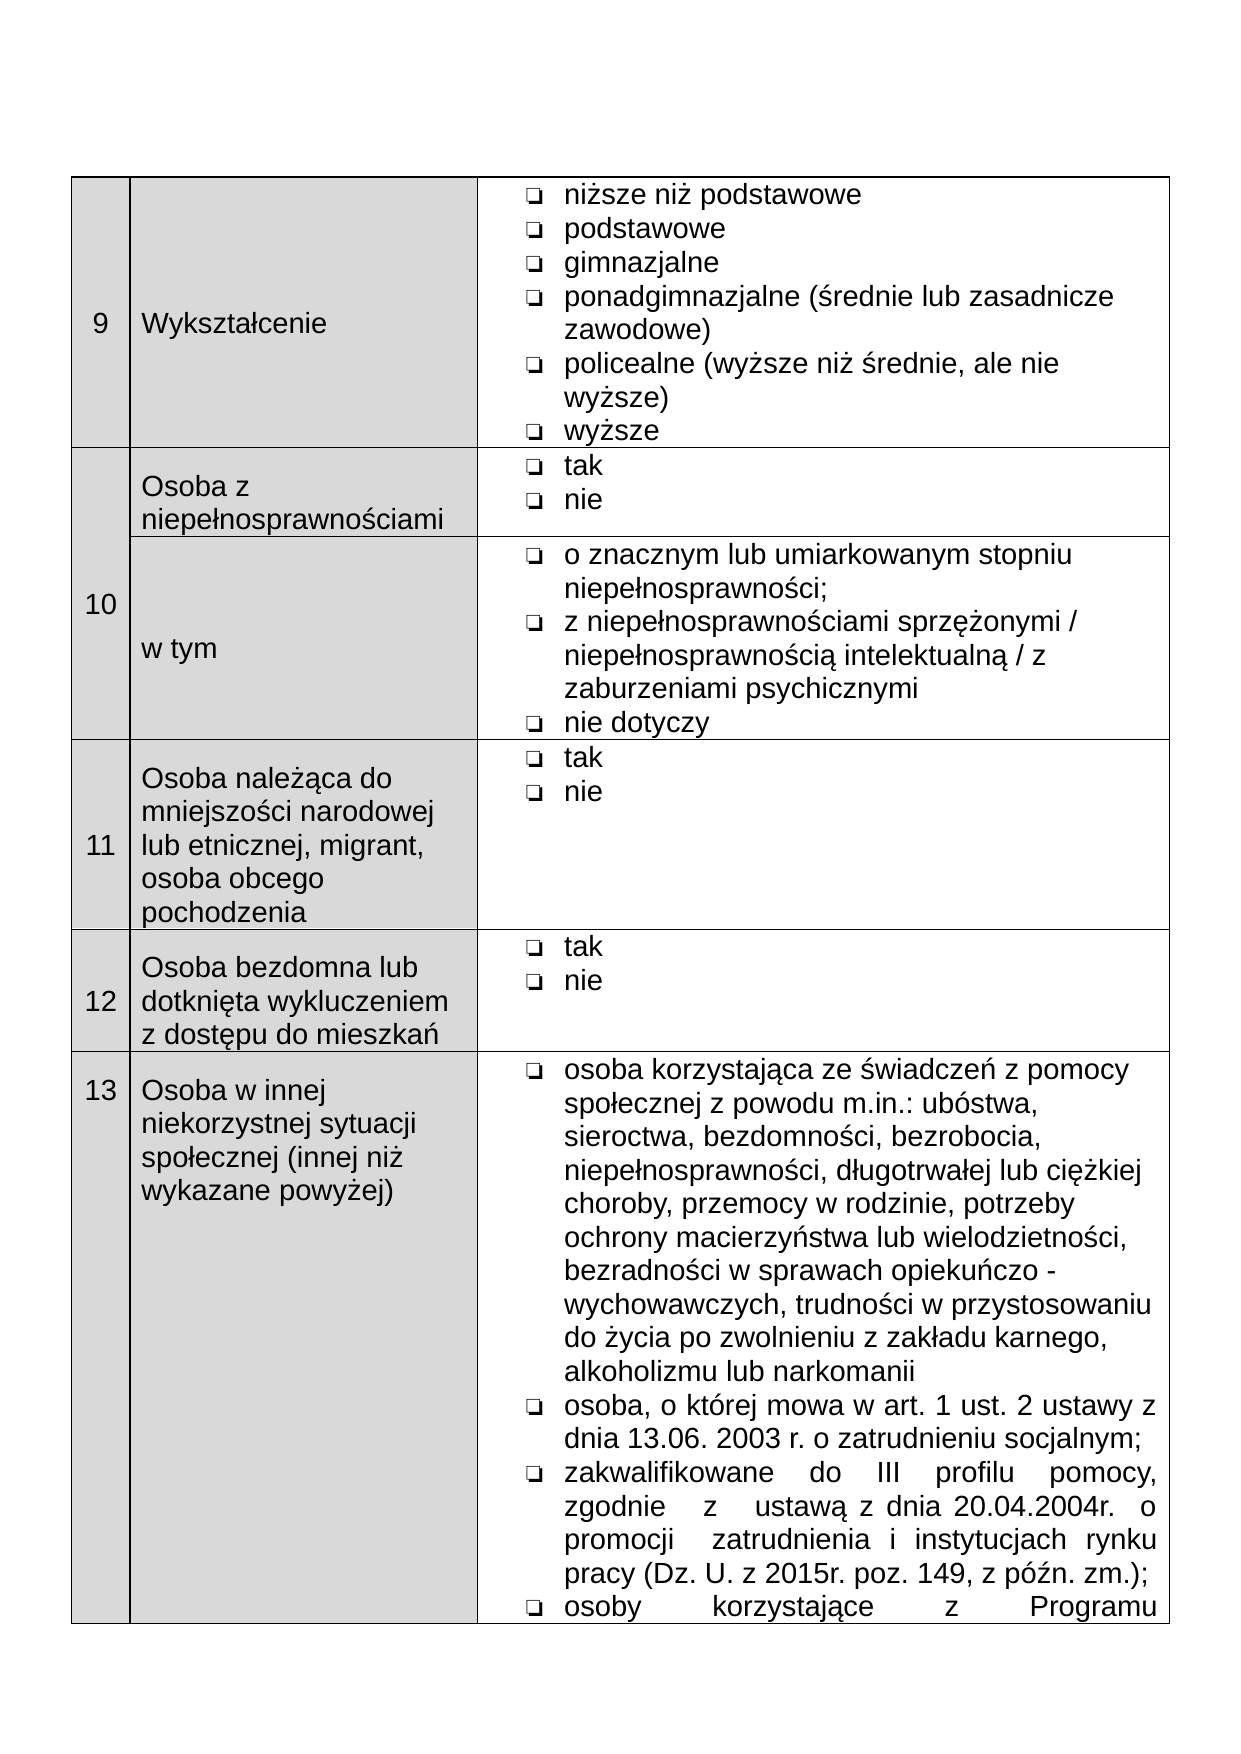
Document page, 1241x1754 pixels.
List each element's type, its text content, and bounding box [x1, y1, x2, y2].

table_cell 10 [72, 448, 129, 739]
table_cell 12 [72, 930, 129, 1051]
table_cell 9 [72, 178, 129, 447]
table_cell 11 [72, 740, 129, 928]
table_cell niższe niż podstawowe podstawowe gimnazjalne ponadgimnazjalne (średnie lub zasadnicze zawodowe) policealne (wyższe niż średnie, ale nie wyższe) wyższe [478, 178, 1169, 447]
table_cell Osoba bezdomna lub dotknięta wykluczeniem z dostępu do mieszkań [131, 930, 477, 1051]
table_cell o znacznym lub umiarkowanym stopniu niepełnosprawności; z niepełnosprawnościami sprzężonymi / niepełnosprawnością intelektualną / z zaburzeniami psychicznymi nie dotyczy [478, 537, 1169, 739]
table_cell tak nie [478, 930, 1169, 1051]
table_cell tak nie [478, 740, 1169, 928]
table_cell osoba korzystająca ze świadczeń z pomocy społecznej z powodu m.in.: ubóstwa, sieroctwa, bezdomności, bezrobocia, niepełnosprawności, długotrwałej lub ciężkiej choroby, przemocy w rodzinie, potrzeby ochrony macierzyństwa lub wielodzietności, bezradności w sprawach opiekuńczo - wychowawczych, trudności w przystosowaniu do życia po zwolnieniu z zakładu karnego, alkoholizmu lub narkomanii osoba, o której mowa w art. 1 ust. 2 ustawy z dnia 13.06. 2003 r. o zatrudnieniu socjalnym; zakwalifikowane do III profilu pomocy, zgodnie z ustawą z dnia 20.04.2004r. o promocji zatrudnienia i instytucjach rynku pracy (Dz. U. z 2015r. poz. 149, z późn. zm.); osoby korzystające z Programu [478, 1052, 1169, 1623]
table_cell tak nie [478, 448, 1169, 536]
table_cell w tym [131, 537, 477, 739]
table_cell 13 [72, 1052, 129, 1623]
table_cell Osoba należąca do mniejszości narodowej lub etnicznej, migrant, osoba obcego pochodzenia [131, 740, 477, 928]
table_cell Osoba z niepełnosprawnościami [131, 448, 477, 536]
table_cell Osoba w innej niekorzystnej sytuacji społecznej (innej niż wykazane powyżej) [131, 1052, 477, 1623]
table_cell Wykształcenie [131, 178, 477, 447]
